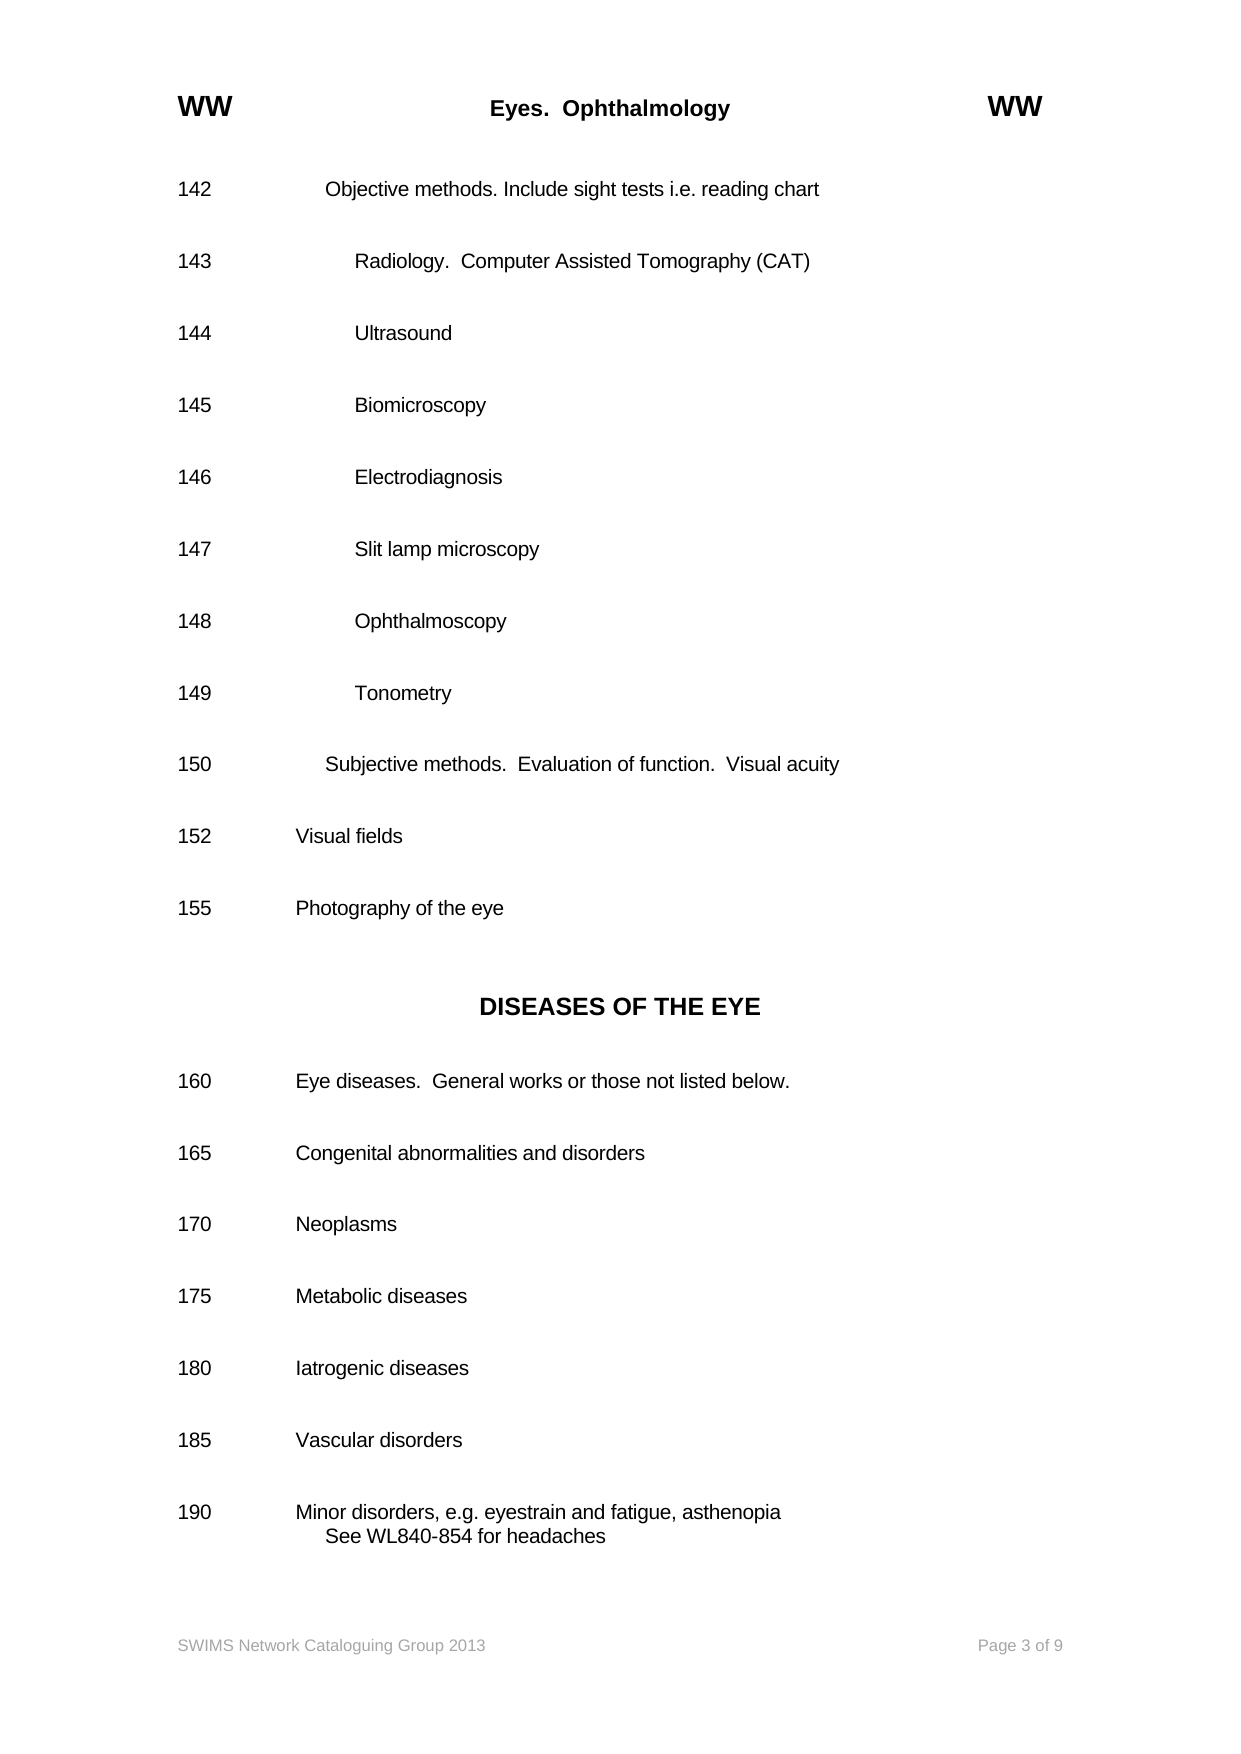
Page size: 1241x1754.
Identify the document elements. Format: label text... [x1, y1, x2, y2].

text 190 Minor disorders, e.g. eyestrain and fatigue, asthenopia [177, 1500, 1063, 1524]
text 170 Neoplasms [177, 1212, 1063, 1236]
text 150 Subjective methods. Evaluation of function. Visual acuity [177, 752, 1063, 776]
text 142 Objective methods. Include sight tests i.e. reading chart [177, 177, 1063, 201]
text 149 Tonometry [177, 680, 1063, 704]
text 147 Slit lamp microscopy [177, 537, 1063, 561]
text 145 Biomicroscopy [177, 393, 1063, 417]
text 146 Electrodiagnosis [177, 465, 1063, 489]
text 185 Vascular disorders [177, 1428, 1063, 1452]
text 165 Congenital abnormalities and disorders [177, 1140, 1063, 1164]
text DISEASES OF THE EYE [177, 992, 1063, 1021]
text 148 Ophthalmoscopy [177, 608, 1063, 632]
text 155 Photography of the eye [177, 896, 1063, 920]
text 180 Iatrogenic diseases [177, 1356, 1063, 1380]
text 152 Visual fields [177, 824, 1063, 848]
text 143 Radiology. Computer Assisted Tomography (CAT) [177, 249, 1063, 273]
text See WL840‑854 for headaches [177, 1524, 1063, 1548]
text 175 Metabolic diseases [177, 1284, 1063, 1308]
text 144 Ultrasound [177, 321, 1063, 345]
text 160 Eye diseases. General works or those not listed below. [177, 1068, 1063, 1092]
